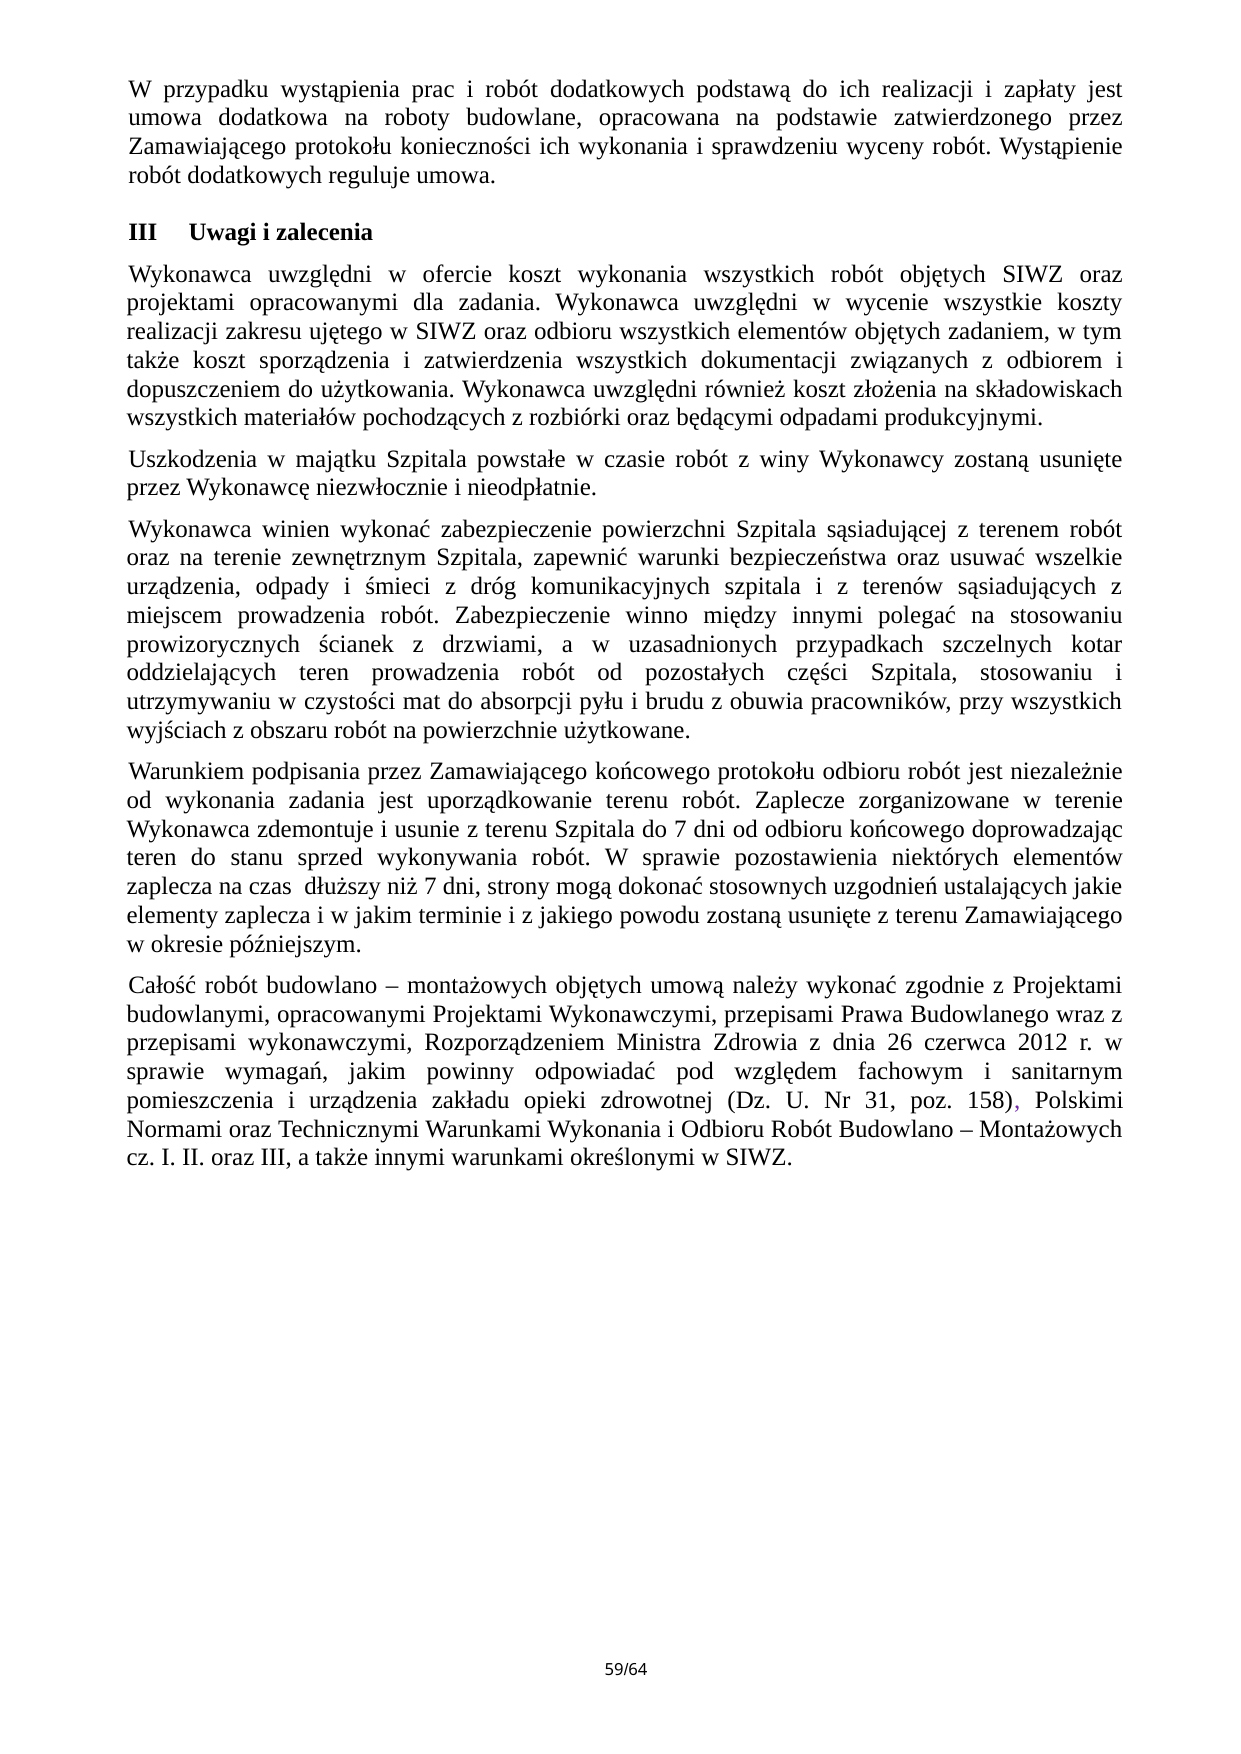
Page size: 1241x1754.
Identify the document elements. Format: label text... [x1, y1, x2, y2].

text Całość robót budowlano – montażowych objętych umową należy wykonać zgodnie z Projektami budowlanymi, opracowanymi Projektami Wykonawczymi, przepisami Prawa Budowlanego wraz z przepisami wykonawczymi, Rozporządzeniem Ministra Zdrowia z dnia 26 czerwca 2012 r. w sprawie wymagań, jakim powinny odpowiadać pod względem fachowym i sanitarnym pomieszczenia i urządzenia zakładu opieki zdrowotnej (Dz. U. Nr 31, poz. 158), Polskimi Normami oraz Technicznymi Warunkami Wykonania i Odbioru Robót Budowlano – Montażowych cz. I. II. oraz III, a także innymi warunkami określonymi w SIWZ. [126, 970, 1123, 1171]
text W przypadku wystąpienia prac i robót dodatkowych podstawą do ich realizacji i zapłaty jest umowa dodatkowa na roboty budowlane, opracowana na podstawie zatwierdzonego przez Zamawiającego protokołu konieczności ich wykonania i sprawdzeniu wyceny robót. Wystąpienie robót dodatkowych reguluje umowa. [128, 74, 1123, 189]
text III Uwagi i zalecenia [128, 217, 1123, 246]
text Wykonawca uwzględni w ofercie koszt wykonania wszystkich robót objętych SIWZ oraz projektami opracowanymi dla zadania. Wykonawca uwzględni w wycenie wszystkie koszty realizacji zakresu ujętego w SIWZ oraz odbioru wszystkich elementów objętych zadaniem, w tym także koszt sporządzenia i zatwierdzenia wszystkich dokumentacji związanych z odbiorem i dopuszczeniem do użytkowania. Wykonawca uwzględni również koszt złożenia na składowiskach wszystkich materiałów pochodzących z rozbiórki oraz będącymi odpadami produkcyjnymi. [126, 259, 1123, 431]
text Wykonawca winien wykonać zabezpieczenie powierzchni Szpitala sąsiadującej z terenem robót oraz na terenie zewnętrznym Szpitala, zapewnić warunki bezpieczeństwa oraz usuwać wszelkie urządzenia, odpady i śmieci z dróg komunikacyjnych szpitala i z terenów sąsiadujących z miejscem prowadzenia robót. Zabezpieczenie winno między innymi polegać na stosowaniu prowizorycznych ścianek z drzwiami, a w uzasadnionych przypadkach szczelnych kotar oddzielających teren prowadzenia robót od pozostałych części Szpitala, stosowaniu i utrzymywaniu w czystości mat do absorpcji pyłu i brudu z obuwia pracowników, przy wszystkich wyjściach z obszaru robót na powierzchnie użytkowane. [126, 514, 1123, 744]
text Uszkodzenia w majątku Szpitala powstałe w czasie robót z winy Wykonawcy zostaną usunięte przez Wykonawcę niezwłocznie i nieodpłatnie. [126, 444, 1123, 501]
text Warunkiem podpisania przez Zamawiającego końcowego protokołu odbioru robót jest niezależnie od wykonania zadania jest uporządkowanie terenu robót. Zaplecze zorganizowane w terenie Wykonawca zdemontuje i usunie z terenu Szpitala do 7 dni od odbioru końcowego doprowadzając teren do stanu sprzed wykonywania robót. W sprawie pozostawienia niektórych elementów zaplecza na czas dłuższy niż 7 dni, strony mogą dokonać stosownych uzgodnień ustalających jakie elementy zaplecza i w jakim terminie i z jakiego powodu zostaną usunięte z terenu Zamawiającego w okresie późniejszym. [126, 756, 1123, 957]
